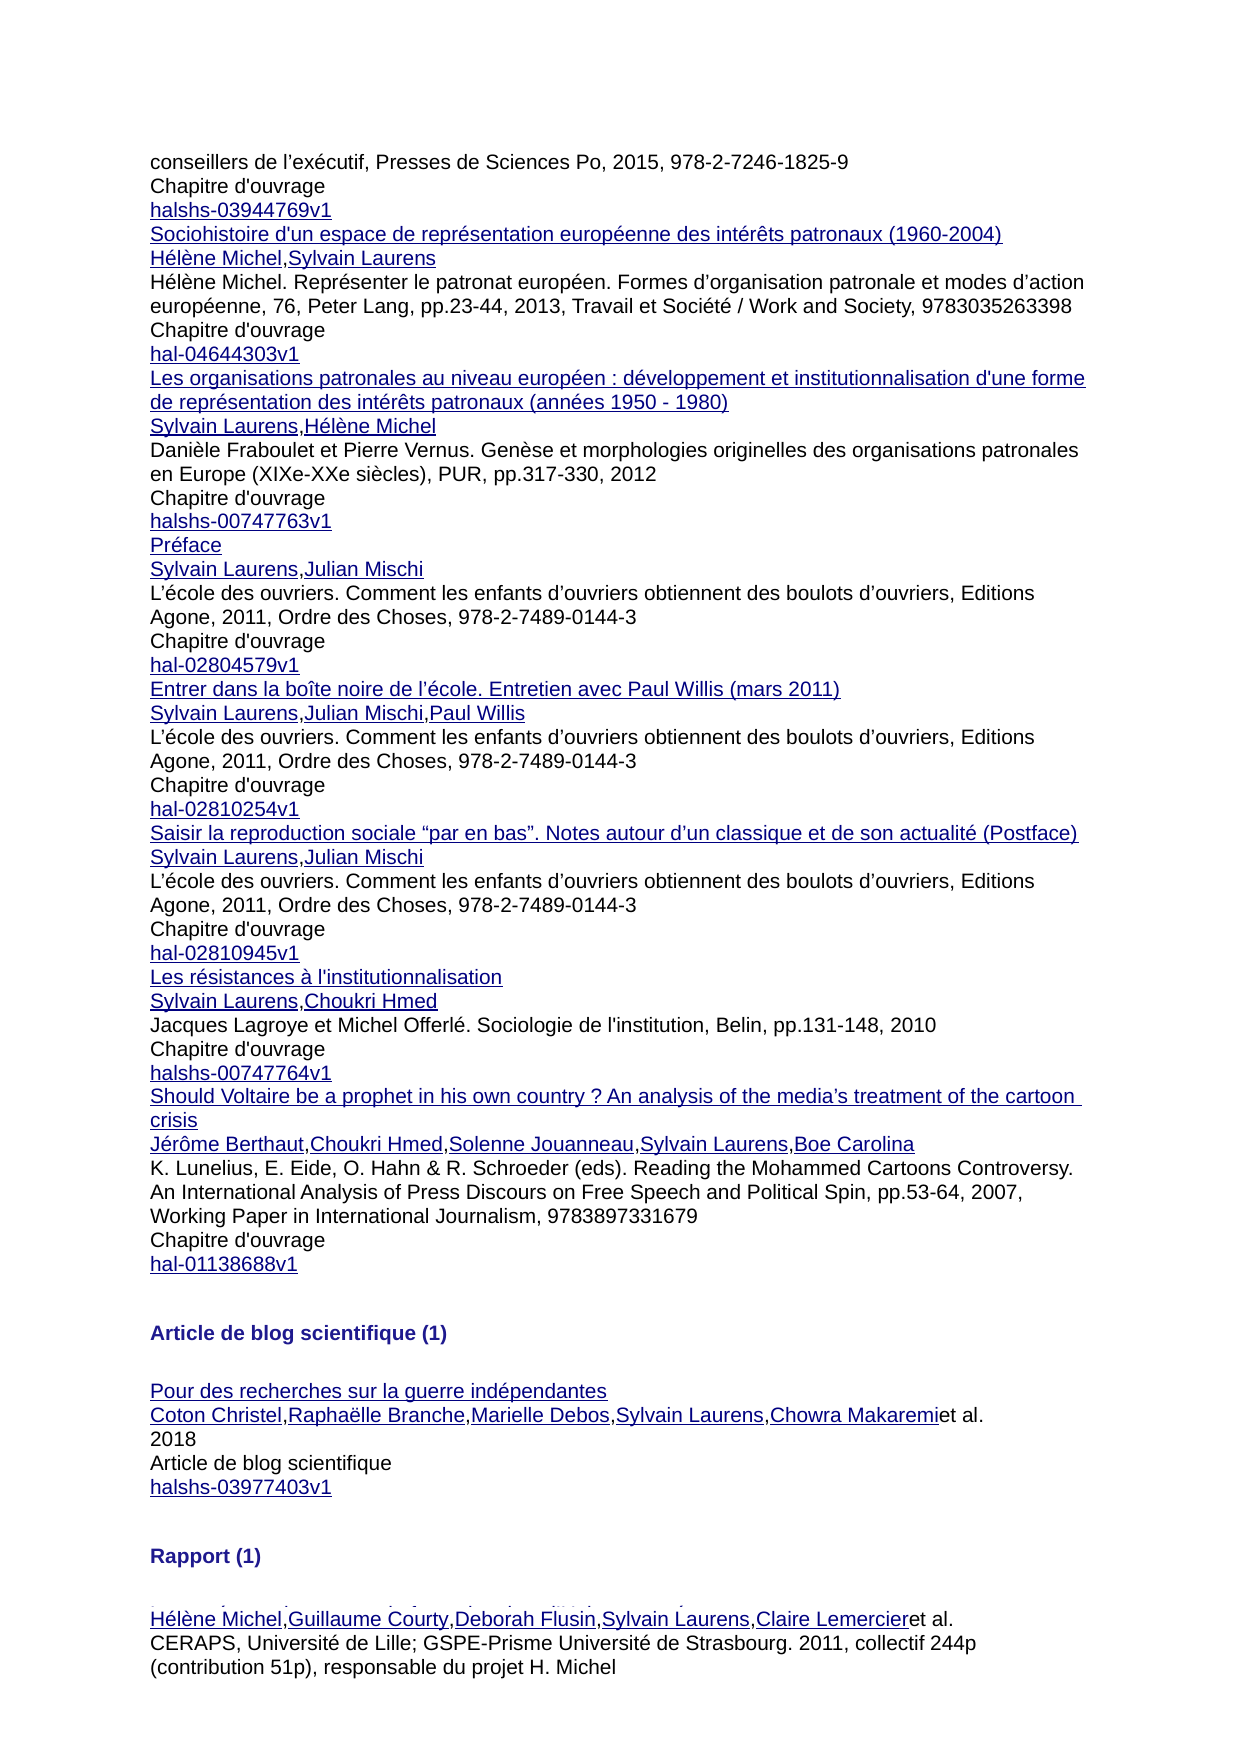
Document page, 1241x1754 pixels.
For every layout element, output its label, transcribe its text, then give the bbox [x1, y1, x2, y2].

table_cell Les organisations patronales au niveau européen : développement et institutionnalisation d'une forme de représentation des intérêts patronaux (années 1950 - 1980) Sylvain Laurens,Hélène Michel Danièle Fraboulet et Pierre Vernus. Genèse et morphologies originelles des organisations patronales en Europe (XIXe-XXe siècles), PUR, pp.317-330, 2012 Chapitre d'ouvrage halshs-00747763v1 [150, 366, 1090, 533]
table_cell Sociohistoire d'un espace de représentation européenne des intérêts patronaux (1960-2004) Hélène Michel,Sylvain Laurens Hélène Michel. Représenter le patronat européen. Formes d’organisation patronale et modes d’action européenne, 76, Peter Lang, pp.23-44, 2013, Travail et Société / Work and Society, 9783035263398 Chapitre d'ouvrage hal-04644303v1 [150, 222, 1090, 366]
table_cell Préface Sylvain Laurens,Julian Mischi L’école des ouvriers. Comment les enfants d’ouvriers obtiennent des boulots d’ouvriers, Editions Agone, 2011, Ordre des Choses, 978-2-7489-0144-3 Chapitre d'ouvrage hal-02804579v1 [150, 533, 1090, 677]
table_cell conseillers de l’exécutif, Presses de Sciences Po, 2015, 978-2-7246-1825-9 Chapitre d'ouvrage halshs-03944769v1 [150, 150, 1090, 222]
table_header Pour des recherches sur la guerre indépendantes Coton Christel,Raphaëlle Branche,Marielle Debos,Sylvain Laurens,Chowra Makaremiet al. 2018 Article de blog scientifique halshs-03977403v1 [150, 1379, 1090, 1499]
table_cell Les résistances à l'institutionnalisation Sylvain Laurens,Choukri Hmed Jacques Lagroye et Michel Offerlé. Sociologie de l'institution, Belin, pp.131-148, 2010 Chapitre d'ouvrage halshs-00747764v1 [150, 965, 1090, 1084]
table_cell Should Voltaire be a prophet in his own country ? An analysis of the media’s treatment of the cartoon crisis Jérôme Berthaut,Choukri Hmed,Solenne Jouanneau,Sylvain Laurens,Boe Carolina K. Lunelius, E. Eide, O. Hahn & R. Schroeder (eds). Reading the Mohammed Cartoons Controversy. An International Analysis of Press Discours on Free Speech and Political Spin, pp.53-64, 2007, Working Paper in International Journalism, 9783897331679 Chapitre d'ouvrage hal-01138688v1 [150, 1084, 1090, 1276]
subtitle Rapport (1) [150, 1544, 1090, 1568]
table_cell Entrer dans la boîte noire de l’école. Entretien avec Paul Willis (mars 2011) Sylvain Laurens,Julian Mischi,Paul Willis L’école des ouvriers. Comment les enfants d’ouvriers obtiennent des boulots d’ouvriers, Editions Agone, 2011, Ordre des Choses, 978-2-7489-0144-3 Chapitre d'ouvrage hal-02810254v1 [150, 677, 1090, 821]
table_cell Saisir la reproduction sociale “par en bas”. Notes autour d’un classique et de son actualité (Postface) Sylvain Laurens,Julian Mischi L’école des ouvriers. Comment les enfants d’ouvriers obtiennent des boulots d’ouvriers, Editions Agone, 2011, Ordre des Choses, 978-2-7489-0144-3 Chapitre d'ouvrage hal-02810945v1 [150, 821, 1090, 964]
table_header La représentation patronale française dans l’Union européenne Hélène Michel,Guillaume Courty,Deborah Flusin,Sylvain Laurens,Claire Lemercieret al. CERAPS, Université de Lille; GSPE-Prisme Université de Strasbourg. 2011, collectif 244p (contribution 51p), responsable du projet H. Michel Rapport (rapport de recherche) hal-04613611v1 [150, 1602, 1090, 1679]
subtitle Article de blog scientifique (1) [150, 1321, 1090, 1345]
